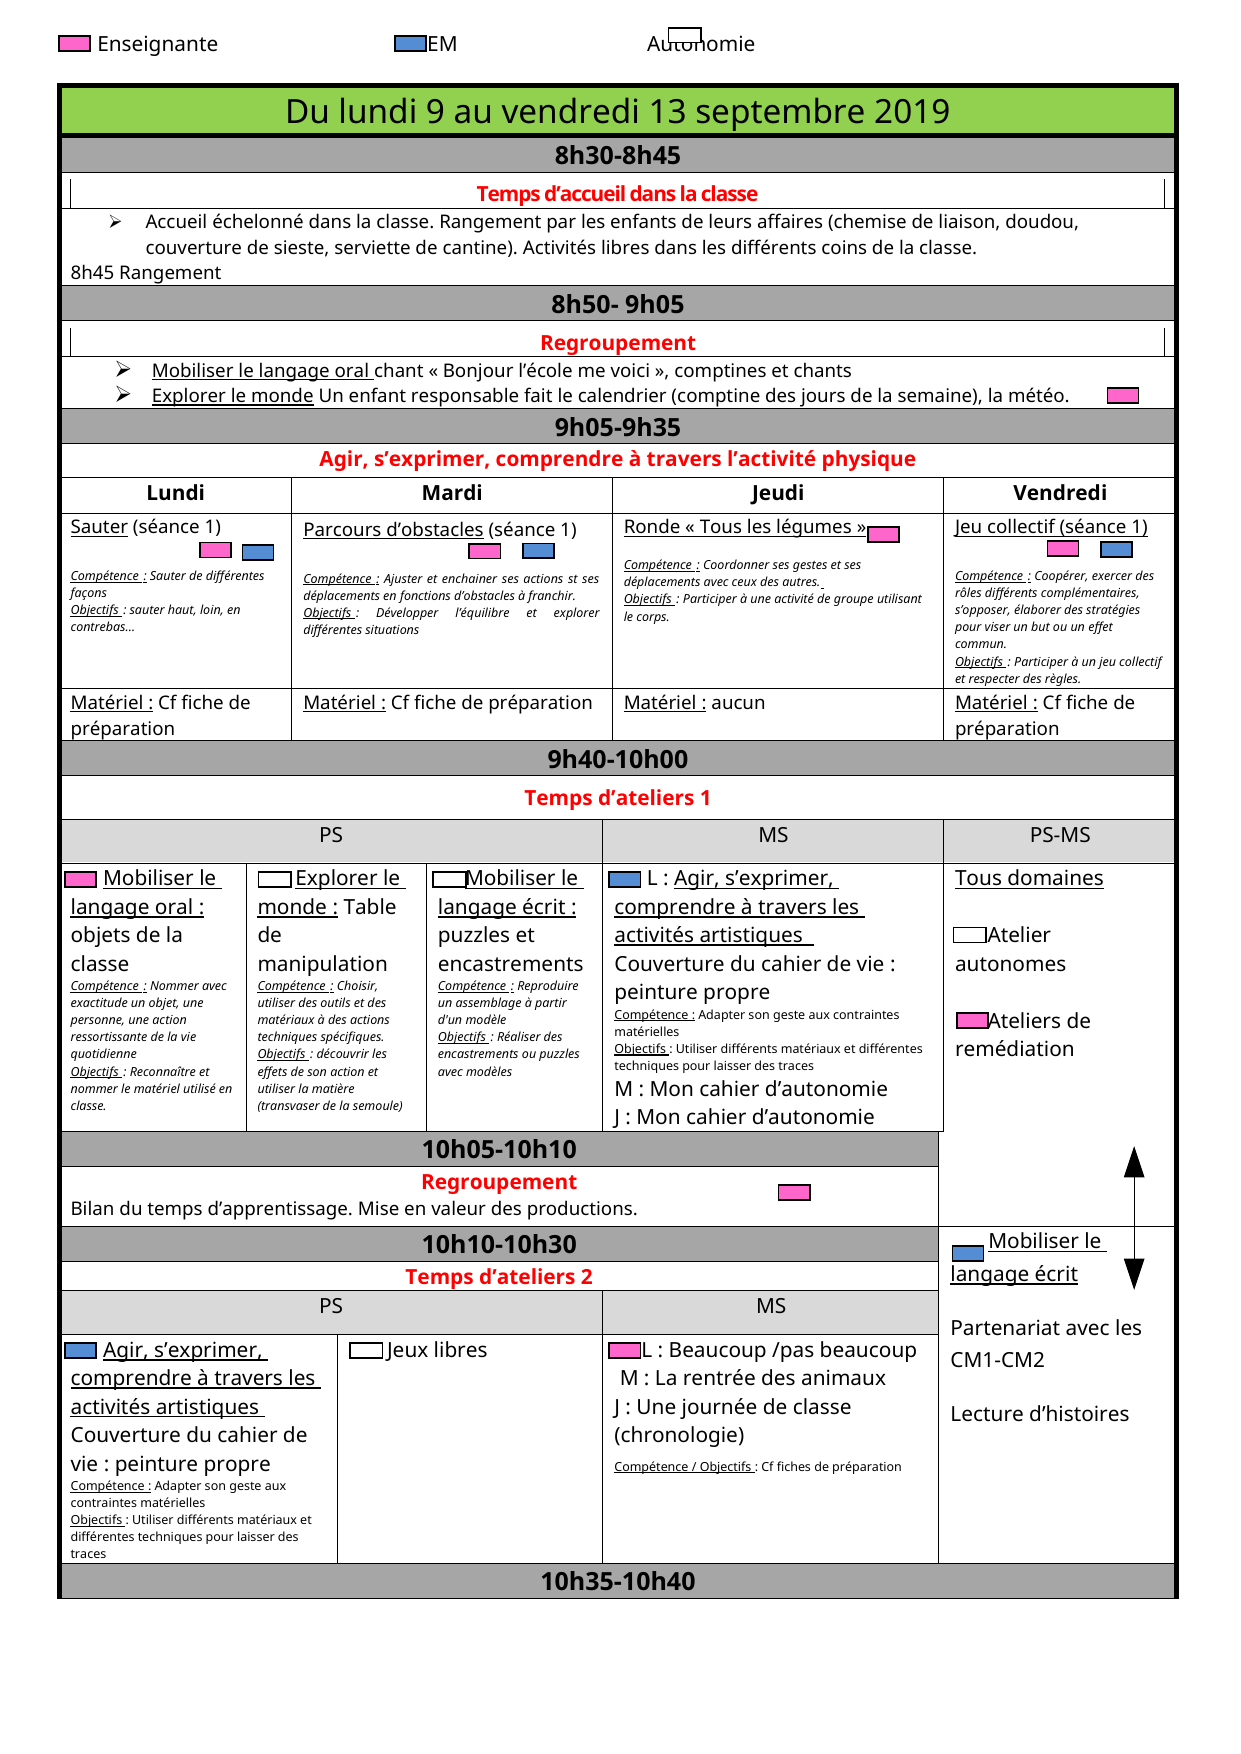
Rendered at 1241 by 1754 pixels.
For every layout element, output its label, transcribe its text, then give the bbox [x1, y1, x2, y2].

table_cell Jeux libres [338, 1335, 602, 1562]
table_cell Tous domaines Atelier autonomes Ateliers de remédiation [944, 864, 1174, 1131]
text Enseignante ASEM Autonomie [59, 29, 1093, 58]
table_cell Mobiliser le langage oral : objets de la classe Compétence : Nommer avec exactitude un objet, une personne, une action ressortissante de la vie quotidienne Objectifs : Reconnaître et nommer le matériel utilisé en classe. [62, 864, 246, 1131]
table_cell 8h30-8h45 [62, 138, 1174, 172]
table_cell 10h10-10h30 [62, 1227, 938, 1261]
table_cell Mobiliser le langage écrit Partenariat avec les CM1-CM2 Lecture d’histoires [939, 1227, 1174, 1562]
table_cell 9h40-10h00 [62, 741, 1174, 775]
table_cell Jeudi [613, 478, 943, 513]
table_cell 10h05-10h10 [62, 1132, 938, 1166]
table_cell 8h50- 9h05 [62, 286, 1174, 320]
table_cell MS [603, 1291, 938, 1334]
table_cell L : Beaucoup /pas beaucoup M : La rentrée des animaux J : Une journée de classe (chronologie) Compétence / Objectifs : Cf fiches de préparation [603, 1335, 938, 1562]
table_cell Matériel : Cf fiche de préparation [944, 689, 1174, 740]
table_cell Lundi [62, 478, 291, 513]
table_cell Matériel : Cf fiche de préparation [292, 689, 612, 740]
table_cell Regroupement Bilan du temps d’apprentissage. Mise en valeur des productions. [62, 1167, 938, 1226]
table_cell Jeu collectif (séance 1) Compétence : Coopérer, exercer des rôles différents complémentaires, s’opposer, élaborer des stratégies pour viser un but ou un effet commun. Objectifs : Participer à un jeu collectif et respecter des règles. [944, 514, 1174, 688]
table_cell Mobiliser le langage oral chant « Bonjour l’école me voici », comptines et chants Explorer le monde Un enfant responsable fait le calendrier (comptine des jours de la semaine), la météo. [62, 357, 1174, 408]
table_cell 9h05-9h35 [62, 409, 1174, 443]
table_cell Vendredi [944, 478, 1174, 513]
table_cell MS [603, 820, 943, 862]
table_cell Mobiliser le langage écrit : puzzles et encastrements Compétence : Reproduire un assemblage à partir d'un modèle Objectifs : Réaliser des encastrements ou puzzles avec modèles [427, 864, 602, 1131]
table_cell PS [62, 1291, 602, 1334]
table_cell Explorer le monde : Table de manipulation Compétence : Choisir, utiliser des outils et des matériaux à des actions techniques spécifiques. Objectifs : découvrir les effets de son action et utiliser la matière (transvaser de la semoule) [247, 864, 426, 1131]
table_cell Temps d’accueil dans la classe [62, 173, 1174, 208]
table_cell Temps d’ateliers 1 [62, 776, 1174, 819]
table_cell 10h35-10h40 [62, 1564, 1174, 1598]
table_cell Matériel : aucun [613, 689, 943, 740]
table_cell Mardi [292, 478, 612, 513]
table_cell PS [62, 820, 602, 862]
table_cell Matériel : Cf fiche de préparation [62, 689, 291, 740]
table_cell Accueil échelonné dans la classe. Rangement par les enfants de leurs affaires (chemise de liaison, doudou, couverture de sieste, serviette de cantine). Activités libres dans les différents coins de la classe. 8h45 Rangement [62, 209, 1174, 285]
table_cell [939, 1131, 1174, 1226]
table_cell Agir, s’exprimer, comprendre à travers l’activité physique [62, 444, 1174, 477]
table_cell Sauter (séance 1) Compétence : Sauter de différentes façons Objectifs : sauter haut, loin, en contrebas… [62, 514, 291, 688]
table_cell Ronde « Tous les légumes » Compétence : Coordonner ses gestes et ses déplacements avec ceux des autres. Objectifs : Participer à une activité de groupe utilisant le corps. [613, 514, 943, 688]
table_cell L : Agir, s’exprimer, comprendre à travers les activités artistiques Couverture du cahier de vie : peinture propre Compétence : Adapter son geste aux contraintes matérielles Objectifs : Utiliser différents matériaux et différentes techniques pour laisser des traces M : Mon cahier d’autonomie J : Mon cahier d’autonomie [603, 864, 943, 1131]
table_cell Parcours d’obstacles (séance 1) Compétence : Ajuster et enchainer ses actions st ses déplacements en fonctions d’obstacles à franchir. Objectifs : Développer l’équilibre et explorer différentes situations [292, 514, 612, 688]
table_cell PS-MS [944, 820, 1174, 862]
table_cell Temps d’ateliers 2 [62, 1262, 938, 1290]
table_cell Agir, s’exprimer, comprendre à travers les activités artistiques Couverture du cahier de vie : peinture propre Compétence : Adapter son geste aux contraintes matérielles Objectifs : Utiliser différents matériaux et différentes techniques pour laisser des traces [62, 1335, 337, 1562]
table_header Du lundi 9 au vendredi 13 septembre 2019 [62, 88, 1174, 133]
table_cell Regroupement [62, 321, 1174, 356]
